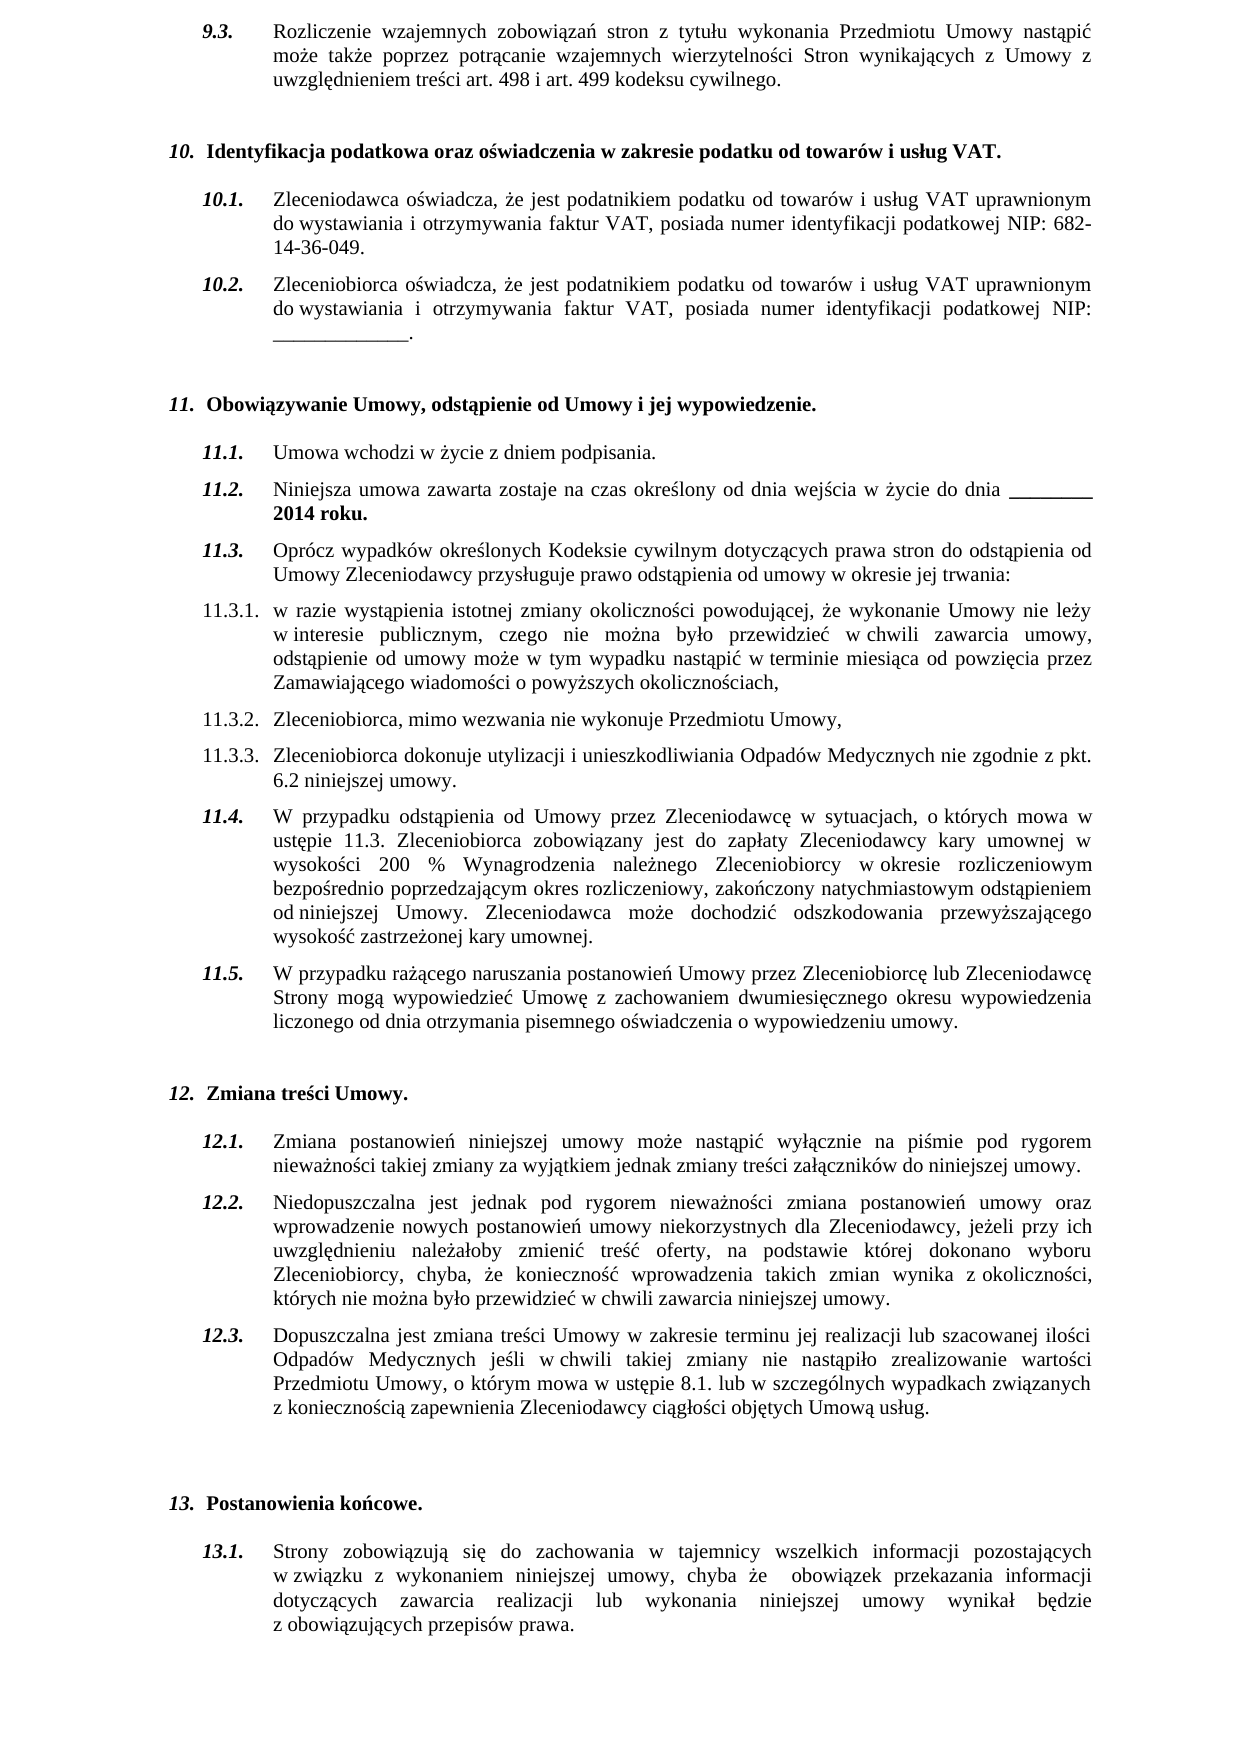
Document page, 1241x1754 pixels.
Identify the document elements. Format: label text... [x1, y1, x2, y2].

list Zleceniobiorca, mimo wezwania nie wykonuje Przedmiotu Umowy, [202, 707, 1092, 731]
list Niedopuszczalna jest jednak pod rygorem nieważności zmiana postanowień umowy oraz wprowadzenie nowych postanowień umowy niekorzystnych dla Zleceniodawcy, jeżeli przy ich uwzględnieniu należałoby zmienić treść oferty, na podstawie której dokonano wyboru Zleceniobiorcy, chyba, że konieczność wprowadzenia takich zmian wynika z okoliczności, których nie można było przewidzieć w chwili zawarcia niniejszej umowy. [202, 1190, 1092, 1310]
list Zleceniodawca oświadcza, że jest podatnikiem podatku od towarów i usług VAT uprawnionym do wystawiania i otrzymywania faktur VAT, posiada numer identyfikacji podatkowej NIP: 682-14-36-049. [202, 187, 1092, 259]
list W przypadku odstąpienia od Umowy przez Zleceniodawcę w sytuacjach, o których mowa w ustępie 11.3. Zleceniobiorca zobowiązany jest do zapłaty Zleceniodawcy kary umownej w wysokości 200 % Wynagrodzenia należnego Zleceniobiorcy w okresie rozliczeniowym bezpośrednio poprzedzającym okres rozliczeniowy, zakończony natychmiastowym odstąpieniem od niniejszej Umowy. Zleceniodawca może dochodzić odszkodowania przewyższającego wysokość zastrzeżonej kary umownej. [202, 804, 1092, 948]
list Niniejsza umowa zawarta zostaje na czas określony od dnia wejścia w życie do dnia ________ 2014 roku. [202, 477, 1092, 525]
list Zleceniobiorca dokonuje utylizacji i unieszkodliwiania Odpadów Medycznych nie zgodnie z pkt. 6.2 niniejszej umowy. [202, 743, 1092, 792]
list Zmiana treści Umowy. [169, 1081, 1092, 1105]
list Postanowienia końcowe. [169, 1491, 1092, 1515]
list Obowiązywanie Umowy, odstąpienie od Umowy i jej wypowiedzenie. [169, 392, 1092, 416]
list W przypadku rażącego naruszania postanowień Umowy przez Zleceniobiorcę lub Zleceniodawcę Strony mogą wypowiedzieć Umowę z zachowaniem dwumiesięcznego okresu wypowiedzenia liczonego od dnia otrzymania pisemnego oświadczenia o wypowiedzeniu umowy. [202, 961, 1092, 1033]
list Zleceniobiorca oświadcza, że jest podatnikiem podatku od towarów i usług VAT uprawnionym do wystawiania i otrzymywania faktur VAT, posiada numer identyfikacji podatkowej NIP: _____________. [202, 272, 1092, 344]
list Dopuszczalna jest zmiana treści Umowy w zakresie terminu jej realizacji lub szacowanej ilości Odpadów Medycznych jeśli w chwili takiej zmiany nie nastąpiło zrealizowanie wartości Przedmiotu Umowy, o którym mowa w ustępie 8.1. lub w szczególnych wypadkach związanych z koniecznością zapewnienia Zleceniodawcy ciągłości objętych Umową usług. [202, 1323, 1092, 1419]
list w razie wystąpienia istotnej zmiany okoliczności powodującej, że wykonanie Umowy nie leży w interesie publicznym, czego nie można było przewidzieć w chwili zawarcia umowy, odstąpienie od umowy może w tym wypadku nastąpić w terminie miesiąca od powzięcia przez Zamawiającego wiadomości o powyższych okolicznościach, [202, 598, 1092, 694]
list Identyfikacja podatkowa oraz oświadczenia w zakresie podatku od towarów i usług VAT. [169, 139, 1092, 163]
list Umowa wchodzi w życie z dniem podpisania. [202, 440, 1092, 464]
list Oprócz wypadków określonych Kodeksie cywilnym dotyczących prawa stron do odstąpienia od Umowy Zleceniodawcy przysługuje prawo odstąpienia od umowy w okresie jej trwania: [202, 537, 1092, 586]
list Strony zobowiązują się do zachowania w tajemnicy wszelkich informacji pozostających w związku z wykonaniem niniejszej umowy, chyba że obowiązek przekazania informacji dotyczących zawarcia realizacji lub wykonania niniejszej umowy wynikał będzie z obowiązujących przepisów prawa. [202, 1539, 1092, 1636]
list Rozliczenie wzajemnych zobowiązań stron z tytułu wykonania Przedmiotu Umowy nastąpić może także poprzez potrącanie wzajemnych wierzytelności Stron wynikających z Umowy z uwzględnieniem treści art. 498 i art. 499 kodeksu cywilnego. [202, 19, 1092, 91]
list Zmiana postanowień niniejszej umowy może nastąpić wyłącznie na piśmie pod rygorem nieważności takiej zmiany za wyjątkiem jednak zmiany treści załączników do niniejszej umowy. [202, 1129, 1092, 1177]
